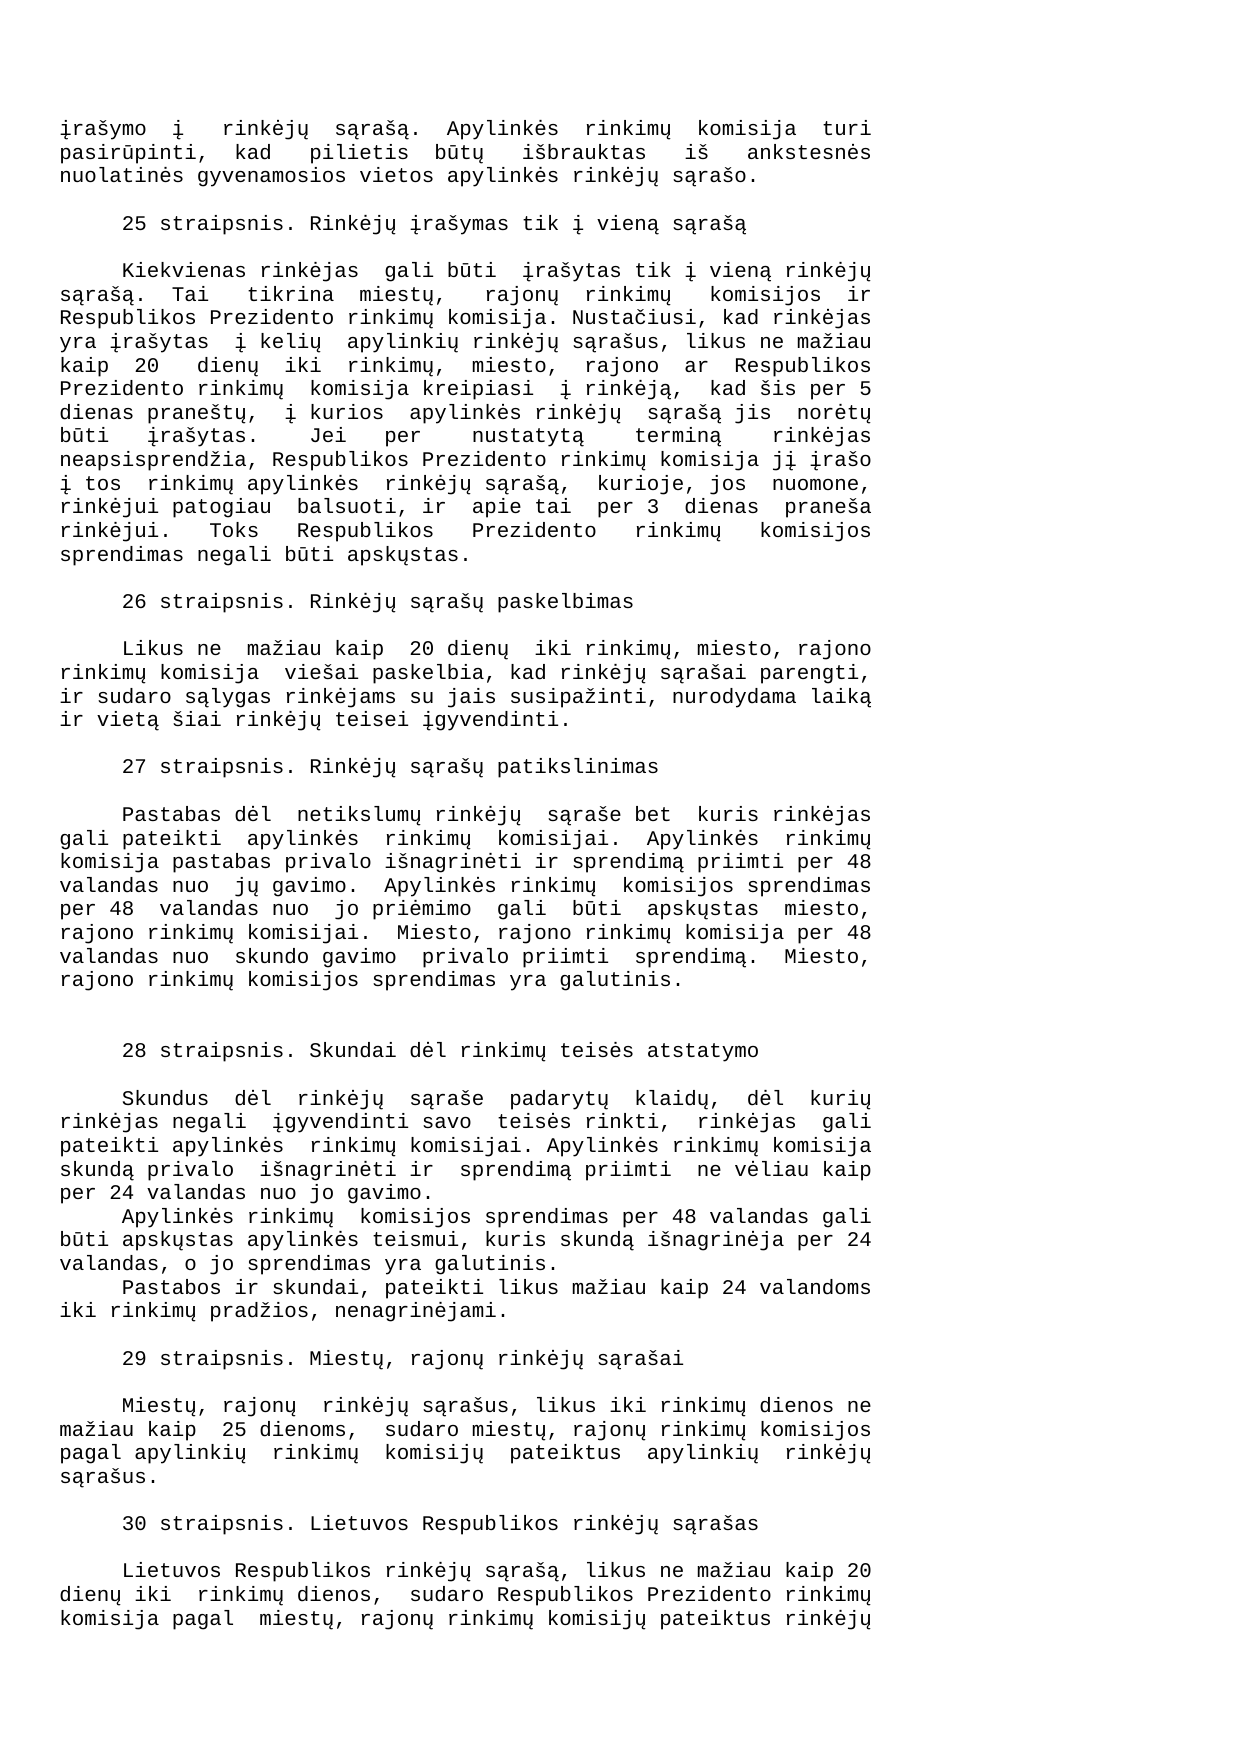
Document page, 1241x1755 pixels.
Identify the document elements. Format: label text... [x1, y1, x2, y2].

text Pastabas dėl netikslumų rinkėjų sąraše bet kuris rinkėjas [59, 804, 1122, 827]
text neapsisprendžia, Respublikos Prezidento rinkimų komisija jį įrašo [59, 449, 1122, 473]
text nuolatinės gyvenamosios vietos apylinkės rinkėjų sąrašo. [59, 165, 1122, 189]
text rinkėjui. Toks Respublikos Prezidento rinkimų komisijos [59, 520, 1122, 544]
text ir vietą šiai rinkėjų teisei įgyvendinti. [59, 709, 1122, 733]
text rinkėjas negali įgyvendinti savo teisės rinkti, rinkėjas gali [59, 1111, 1122, 1135]
text rinkėjui patogiau balsuoti, ir apie tai per 3 dienas praneša [59, 496, 1122, 520]
text sąrašus. [59, 1466, 1122, 1489]
text valandas, o jo sprendimas yra galutinis. [59, 1253, 1122, 1277]
text būti apskųstas apylinkės teismui, kuris skundą išnagrinėja per 24 [59, 1229, 1122, 1253]
text iki rinkimų pradžios, nenagrinėjami. [59, 1300, 1122, 1324]
text Likus ne mažiau kaip 20 dienų iki rinkimų, miesto, rajono [59, 638, 1122, 662]
text Miestų, rajonų rinkėjų sąrašus, likus iki rinkimų dienos ne [59, 1395, 1122, 1419]
text Respublikos Prezidento rinkimų komisija. Nustačiusi, kad rinkėjas [59, 307, 1122, 331]
text kaip 20 dienų iki rinkimų, miesto, rajono ar Respublikos [59, 354, 1122, 378]
text 30 straipsnis. Lietuvos Respublikos rinkėjų sąrašas [59, 1513, 1122, 1537]
text per 24 valandas nuo jo gavimo. [59, 1182, 1122, 1206]
text ir sudaro sąlygas rinkėjams su jais susipažinti, nurodydama laiką [59, 686, 1122, 709]
text rajono rinkimų komisijai. Miesto, rajono rinkimų komisija per 48 [59, 922, 1122, 946]
text Apylinkės rinkimų komisijos sprendimas per 48 valandas gali [59, 1206, 1122, 1229]
text dienas praneštų, į kurios apylinkės rinkėjų sąrašą jis norėtų [59, 402, 1122, 426]
text įrašymo į rinkėjų sąrašą. Apylinkės rinkimų komisija turi [59, 118, 1122, 142]
text mažiau kaip 25 dienoms, sudaro miestų, rajonų rinkimų komisijos [59, 1419, 1122, 1442]
text Pastabos ir skundai, pateikti likus mažiau kaip 24 valandoms [59, 1277, 1122, 1300]
text sprendimas negali būti apskųstas. [59, 544, 1122, 567]
text Kiekvienas rinkėjas gali būti įrašytas tik į vieną rinkėjų [59, 260, 1122, 284]
text 28 straipsnis. Skundai dėl rinkimų teisės atstatymo [59, 1040, 1122, 1064]
text per 48 valandas nuo jo priėmimo gali būti apskųstas miesto, [59, 898, 1122, 922]
text sąrašą. Tai tikrina miestų, rajonų rinkimų komisijos ir [59, 284, 1122, 307]
text komisija pagal miestų, rajonų rinkimų komisijų pateiktus rinkėjų [59, 1608, 1122, 1631]
text komisija pastabas privalo išnagrinėti ir sprendimą priimti per 48 [59, 851, 1122, 875]
text 29 straipsnis. Miestų, rajonų rinkėjų sąrašai [59, 1348, 1122, 1371]
text pateikti apylinkės rinkimų komisijai. Apylinkės rinkimų komisija [59, 1135, 1122, 1158]
text Lietuvos Respublikos rinkėjų sąrašą, likus ne mažiau kaip 20 [59, 1561, 1122, 1584]
text Prezidento rinkimų komisija kreipiasi į rinkėją, kad šis per 5 [59, 378, 1122, 402]
text į tos rinkimų apylinkės rinkėjų sąrašą, kurioje, jos nuomone, [59, 473, 1122, 496]
text valandas nuo jų gavimo. Apylinkės rinkimų komisijos sprendimas [59, 875, 1122, 898]
text 25 straipsnis. Rinkėjų įrašymas tik į vieną sąrašą [59, 213, 1122, 236]
text valandas nuo skundo gavimo privalo priimti sprendimą. Miesto, [59, 946, 1122, 969]
text dienų iki rinkimų dienos, sudaro Respublikos Prezidento rinkimų [59, 1584, 1122, 1608]
text 27 straipsnis. Rinkėjų sąrašų patikslinimas [59, 757, 1122, 780]
text pagal apylinkių rinkimų komisijų pateiktus apylinkių rinkėjų [59, 1442, 1122, 1466]
text būti įrašytas. Jei per nustatytą terminą rinkėjas [59, 426, 1122, 449]
text rajono rinkimų komisijos sprendimas yra galutinis. [59, 969, 1122, 993]
text Skundus dėl rinkėjų sąraše padarytų klaidų, dėl kurių [59, 1088, 1122, 1111]
text gali pateikti apylinkės rinkimų komisijai. Apylinkės rinkimų [59, 827, 1122, 851]
text skundą privalo išnagrinėti ir sprendimą priimti ne vėliau kaip [59, 1158, 1122, 1182]
text rinkimų komisija viešai paskelbia, kad rinkėjų sąrašai parengti, [59, 662, 1122, 686]
text 26 straipsnis. Rinkėjų sąrašų paskelbimas [59, 591, 1122, 615]
text pasirūpinti, kad pilietis būtų išbrauktas iš ankstesnės [59, 142, 1122, 165]
text yra įrašytas į kelių apylinkių rinkėjų sąrašus, likus ne mažiau [59, 331, 1122, 354]
